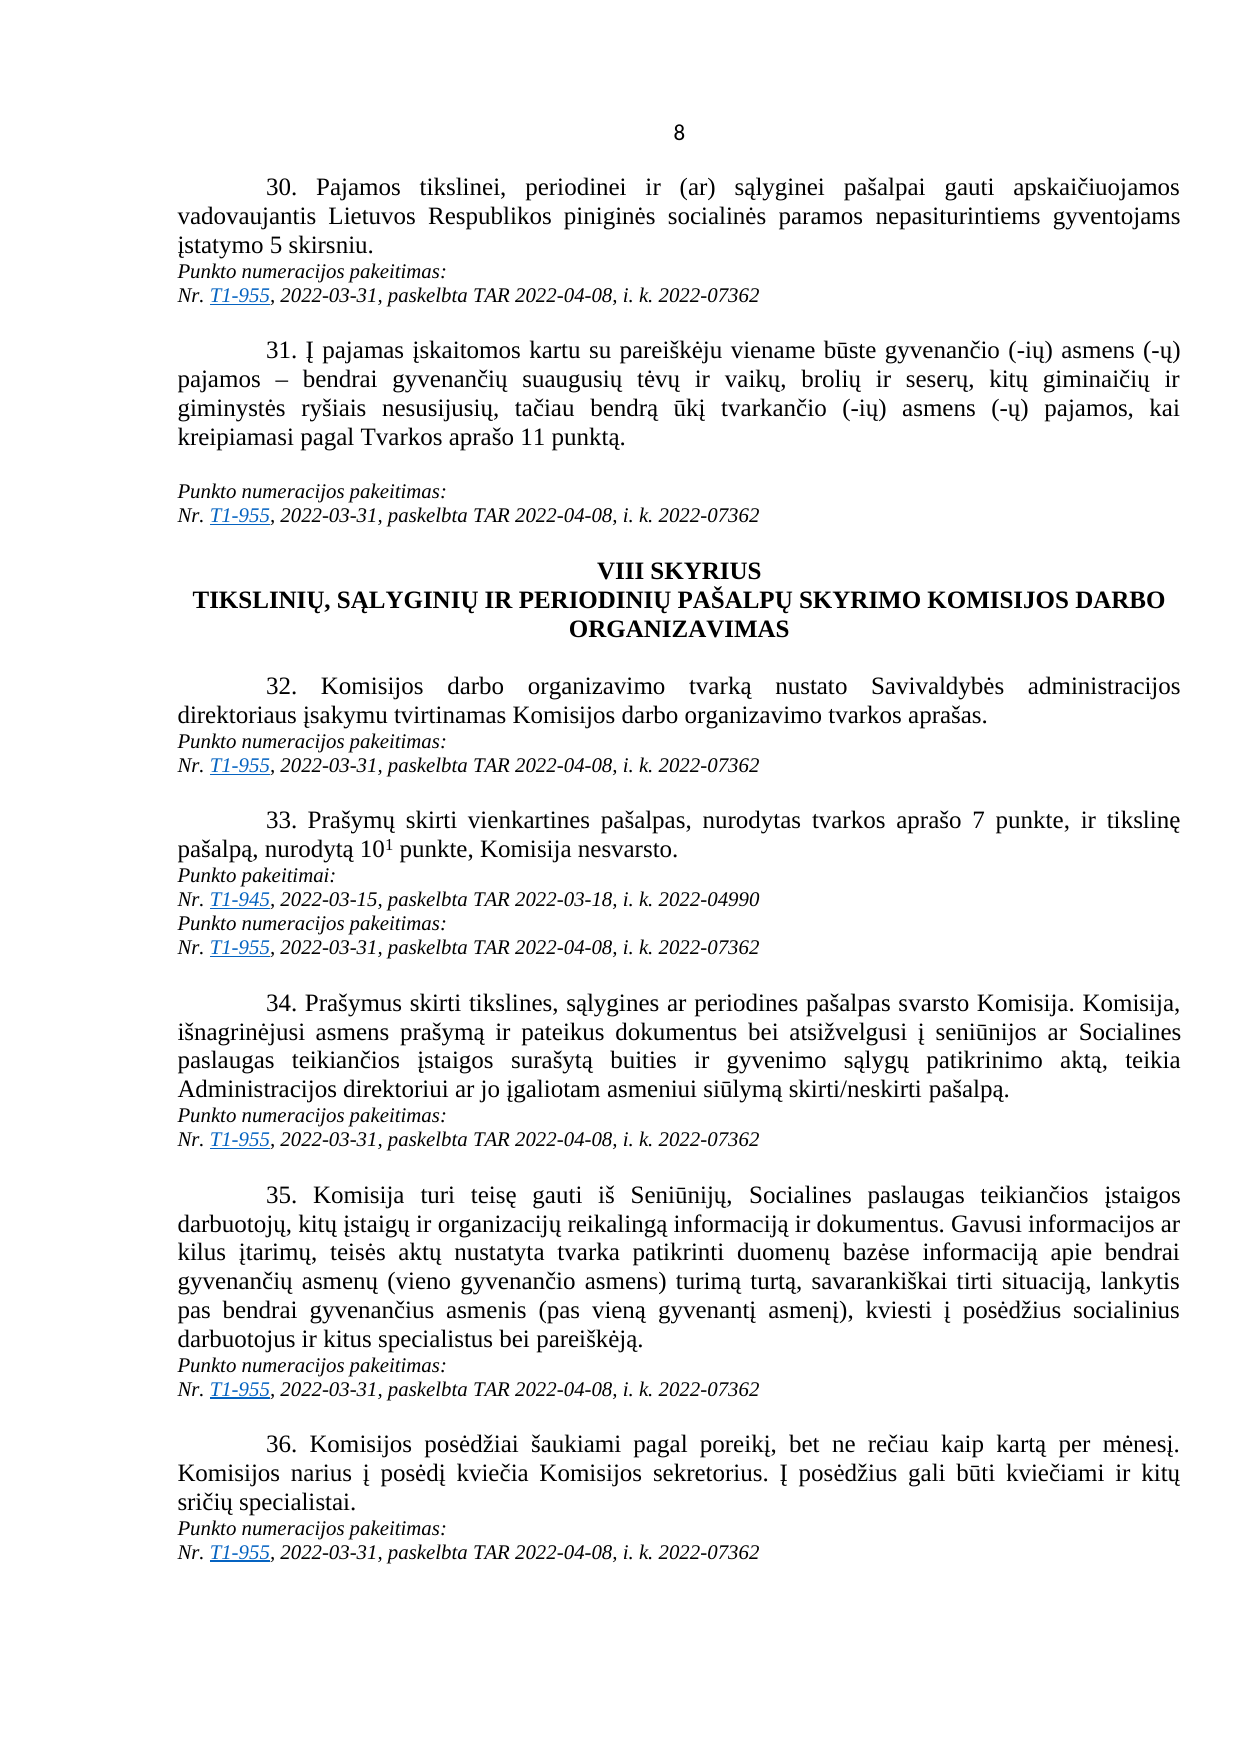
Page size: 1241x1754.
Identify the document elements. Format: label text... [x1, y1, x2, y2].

text Nr. T1-955, 2022-03-31, paskelbta TAR 2022-04-08, i. k. 2022-07362 [177, 1540, 1181, 1564]
text 31. Į pajamas įskaitomos kartu su pareiškėju viename būste gyvenančio (-ių) asmens (-ų) pajamos – bendrai gyvenančių suaugusių tėvų ir vaikų, brolių ir seserų, kitų giminaičių ir giminystės ryšiais nesusijusių, tačiau bendrą ūkį tvarkančio (-ių) asmens (-ų) pajamos, kai kreipiamasi pagal Tvarkos aprašo 11 punktą. [177, 336, 1181, 451]
text Punkto numeracijos pakeitimas: [177, 259, 1181, 283]
text Nr. T1-955, 2022-03-31, paskelbta TAR 2022-04-08, i. k. 2022-07362 [177, 283, 1181, 307]
text Punkto numeracijos pakeitimas: [177, 911, 1181, 935]
text Punkto numeracijos pakeitimas: [177, 1352, 1181, 1377]
text Nr. T1-955, 2022-03-31, paskelbta TAR 2022-04-08, i. k. 2022-07362 [177, 1127, 1181, 1151]
text Punkto numeracijos pakeitimas: [177, 729, 1181, 753]
text Nr. T1-955, 2022-03-31, paskelbta TAR 2022-04-08, i. k. 2022-07362 [177, 753, 1181, 777]
text 35. Komisija turi teisę gauti iš Seniūnijų, Socialines paslaugas teikiančios įstaigos darbuotojų, kitų įstaigų ir organizacijų reikalingą informaciją ir dokumentus. Gavusi informacijos ar kilus įtarimų, teisės aktų nustatyta tvarka patikrinti duomenų bazėse informaciją apie bendrai gyvenančių asmenų (vieno gyvenančio asmens) turimą turtą, savarankiškai tirti situaciją, lankytis pas bendrai gyvenančius asmenis (pas vieną gyvenantį asmenį), kviesti į posėdžius socialinius darbuotojus ir kitus specialistus bei pareiškėją. [177, 1180, 1181, 1352]
text 36. Komisijos posėdžiai šaukiami pagal poreikį, bet ne rečiau kaip kartą per mėnesį. Komisijos narius į posėdį kviečia Komisijos sekretorius. Į posėdžius gali būti kviečiami ir kitų sričių specialistai. [177, 1429, 1181, 1516]
text TIKSLINIŲ, SĄLYGINIŲ IR PERIODINIŲ PAŠALPŲ SKYRIMO KOMISIJOS DARBO ORGANIZAVIMAS [177, 585, 1181, 642]
text Nr. T1-955, 2022-03-31, paskelbta TAR 2022-04-08, i. k. 2022-07362 [177, 503, 1181, 527]
text VIII SKYRIUS [177, 556, 1181, 585]
text Nr. T1-945, 2022-03-15, paskelbta TAR 2022-03-18, i. k. 2022-04990 [177, 887, 1181, 911]
text Punkto numeracijos pakeitimas: [177, 479, 1181, 503]
text Nr. T1-955, 2022-03-31, paskelbta TAR 2022-04-08, i. k. 2022-07362 [177, 1377, 1181, 1401]
text 32. Komisijos darbo organizavimo tvarką nustato Savivaldybės administracijos direktoriaus įsakymu tvirtinamas Komisijos darbo organizavimo tvarkos aprašas. [177, 671, 1181, 729]
text 30. Pajamos tikslinei, periodinei ir (ar) sąlyginei pašalpai gauti apskaičiuojamos vadovaujantis Lietuvos Respublikos piniginės socialinės paramos nepasiturintiems gyventojams įstatymo 5 skirsniu. [177, 172, 1181, 259]
text Punkto pakeitimai: [177, 863, 1181, 887]
text 33. Prašymų skirti vienkartines pašalpas, nurodytas tvarkos aprašo 7 punkte, ir tikslinę pašalpą, nurodytą 101 punkte, Komisija nesvarsto. [177, 806, 1181, 863]
text Punkto numeracijos pakeitimas: [177, 1103, 1181, 1127]
text Nr. T1-955, 2022-03-31, paskelbta TAR 2022-04-08, i. k. 2022-07362 [177, 935, 1181, 959]
text 34. Prašymus skirti tikslines, sąlygines ar periodines pašalpas svarsto Komisija. Komisija, išnagrinėjusi asmens prašymą ir pateikus dokumentus bei atsižvelgusi į seniūnijos ar Socialines paslaugas teikiančios įstaigos surašytą buities ir gyvenimo sąlygų patikrinimo aktą, teikia Administracijos direktoriui ar jo įgaliotam asmeniui siūlymą skirti/neskirti pašalpą. [177, 988, 1181, 1103]
text Punkto numeracijos pakeitimas: [177, 1516, 1181, 1540]
